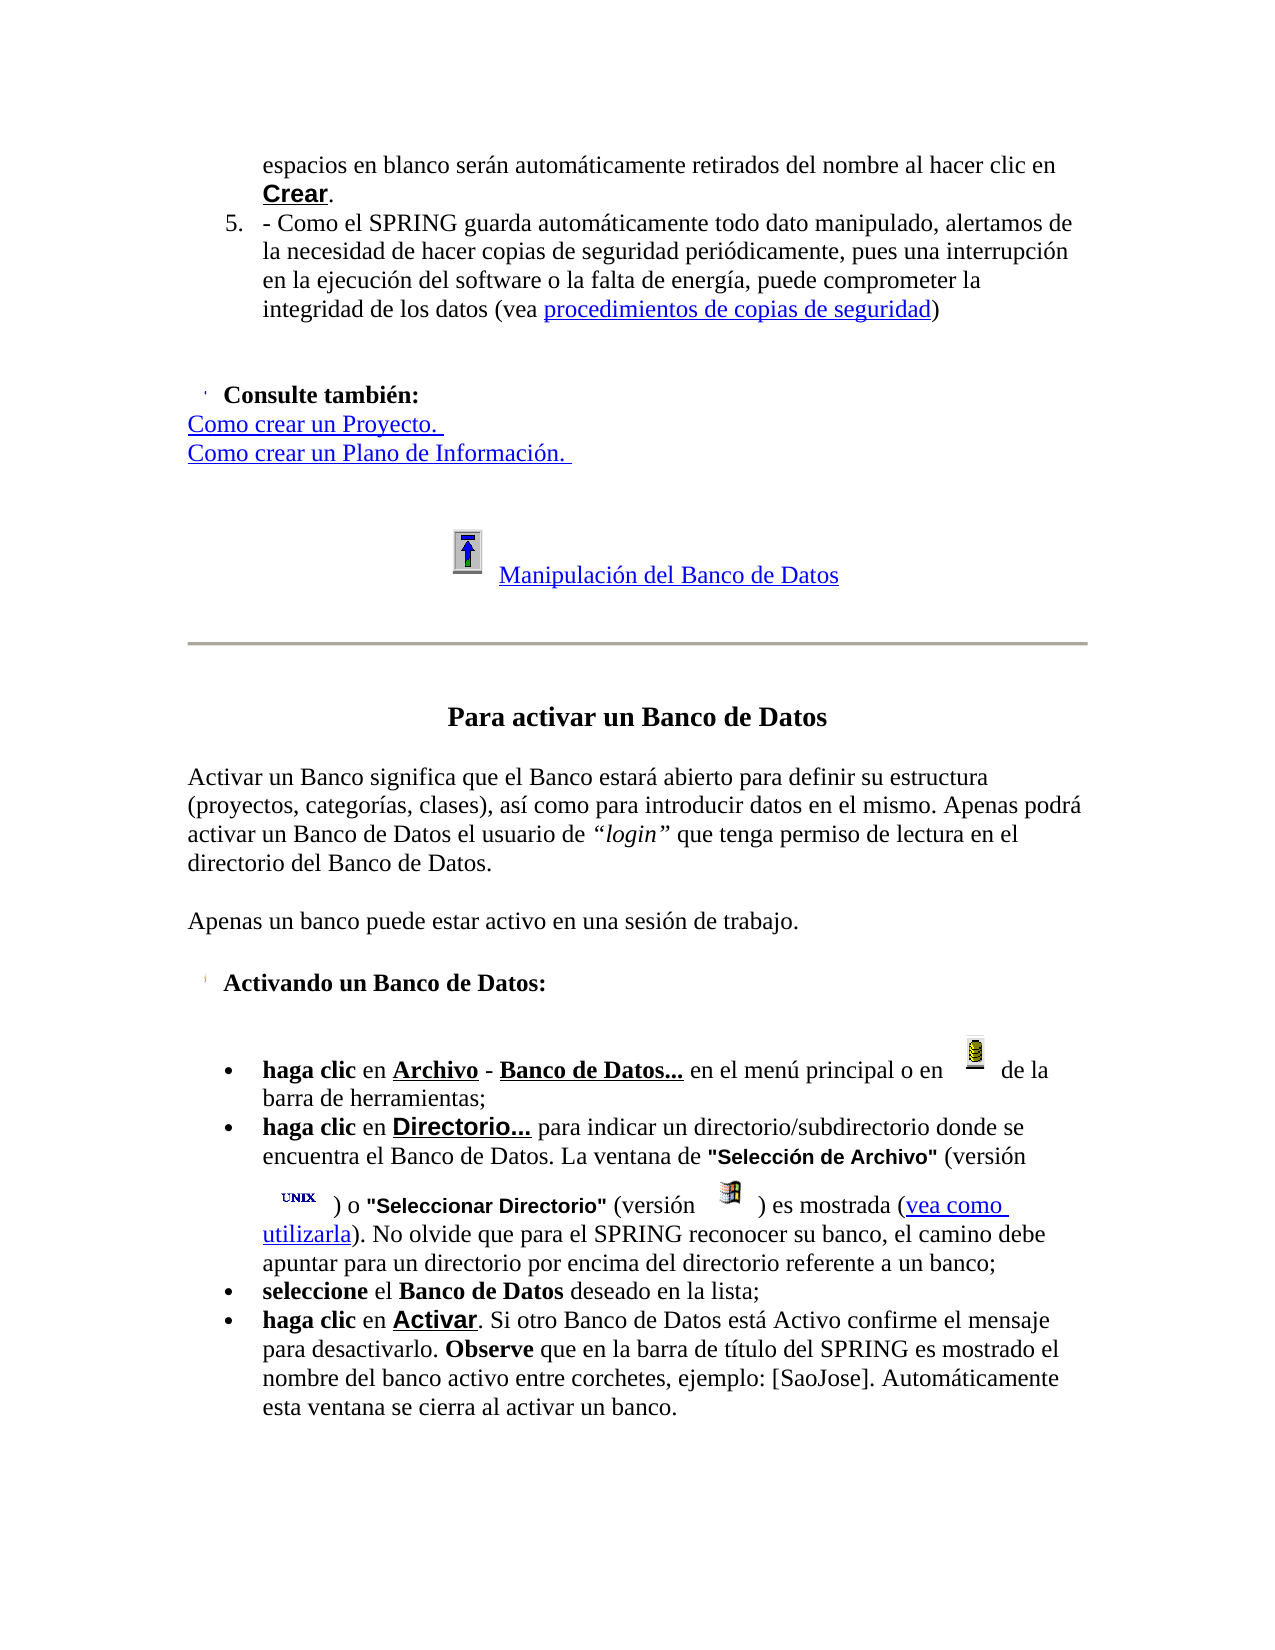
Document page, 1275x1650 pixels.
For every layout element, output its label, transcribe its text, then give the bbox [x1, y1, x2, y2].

text Manipulación del Banco de Datos [187, 521, 1087, 588]
subtitle Para activar un Banco de Datos [187, 700, 1087, 732]
picture [279, 1191, 317, 1205]
list espacios en blanco serán automáticamente retirados del nombre al hacer clic en Crear. [225, 150, 1087, 208]
text Apenas un banco puede estar activo en una sesión de trabajo. [187, 906, 1087, 934]
picture [718, 1178, 742, 1205]
picture [452, 529, 483, 574]
picture [965, 1035, 985, 1069]
text Activar un Banco significa que el Banco estará abierto para definir su estructura (proyectos, categorías, clases), así como para introducir datos en el mismo. Apenas podrá activar un Banco de Datos el usuario de “login” que tenga permiso de lectura en el directorio del Banco de Datos. [187, 762, 1087, 877]
list seleccione el Banco de Datos deseado en la lista; [225, 1276, 1087, 1305]
text Activando un Banco de Datos: [187, 964, 1087, 997]
list haga clic en Archivo - Banco de Datos... en el menú principal o en de la barra de herramientas; [225, 1026, 1087, 1112]
list haga clic en Directorio... para indicar un directorio/subdirectorio donde se encuentra el Banco de Datos. La ventana de "Selección de Archivo" (versión ) o "Seleccionar Directorio" (versión ) es mostrada (vea como utilizarla). No olvide que para el SPRING reconocer su banco, el camino debe apuntar para un directorio por encima del directorio referente a un banco; [225, 1112, 1087, 1276]
text Consulte también: Como crear un Proyecto. Como crear un Plano de Información. [187, 352, 1087, 496]
list haga clic en Activar. Si otro Banco de Datos está Activo confirme el mensaje para desactivarlo. Observe que en la barra de título del SPRING es mostrado el nombre del banco activo entre corchetes, ejemplo: [SaoJose]. Automáticamente esta ventana se cierra al activar un banco. [225, 1305, 1087, 1420]
list - Como el SPRING guarda automáticamente todo dato manipulado, alertamos de la necesidad de hacer copias de seguridad periódicamente, pues una interrupción en la ejecución del software o la falta de energía, puede comprometer la integridad de los datos (vea procedimientos de copias de seguridad) [225, 208, 1087, 323]
